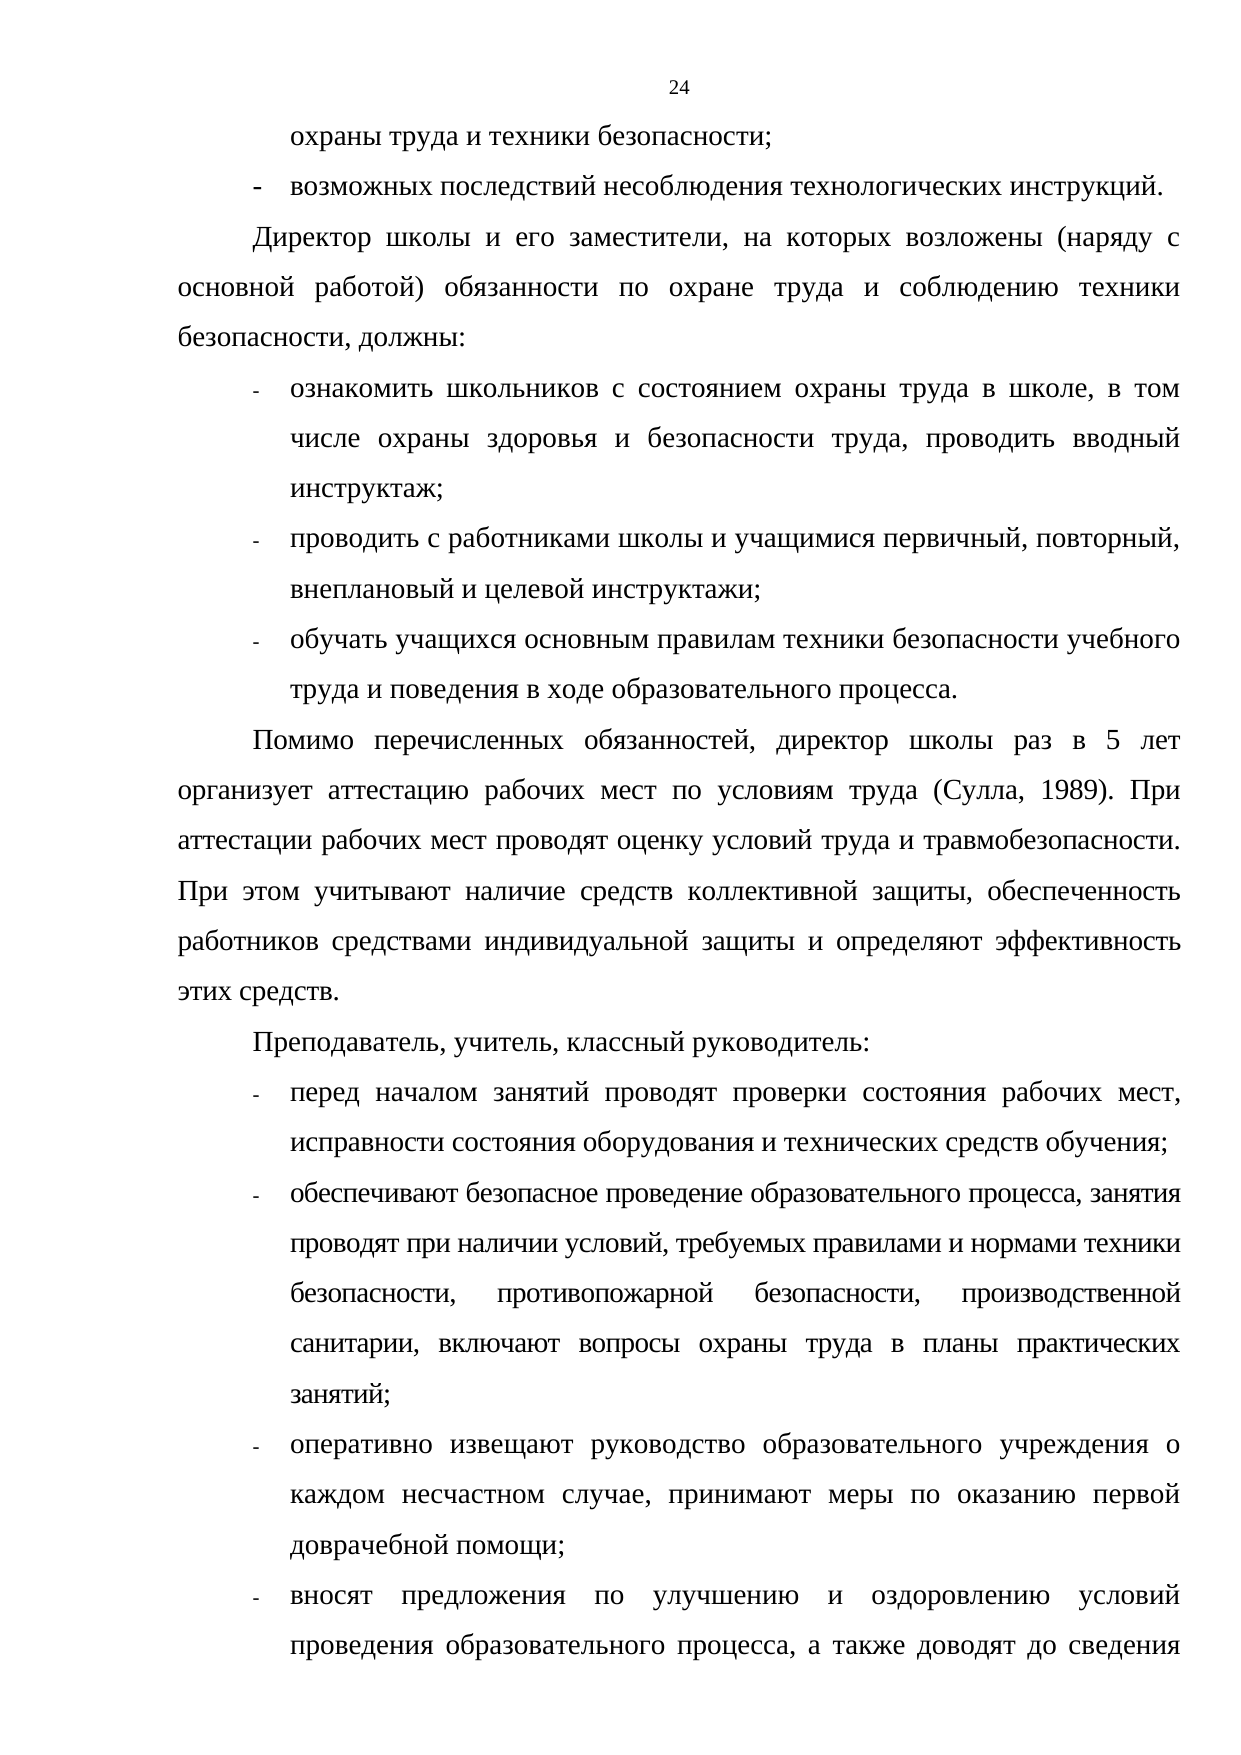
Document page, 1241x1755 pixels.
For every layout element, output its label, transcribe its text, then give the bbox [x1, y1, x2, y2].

list возможных последствий несоблюдения технологических инструкций. [252, 168, 1181, 202]
text Помимо перечисленных обязанностей, директор школы раз в 5 лет организует аттестацию рабочих мест по условиям труда (Сулла, 1989). При аттестации рабочих мест проводят оценку условий труда и травмобезопасности. При этом учитывают наличие средств коллективной защиты, обеспеченность работников средствами индивидуальной защиты и определяют эффективность этих средств. [177, 722, 1181, 1007]
list перед началом занятий проводят проверки состояния рабочих мест, исправности состояния оборудования и технических средств обучения; [252, 1074, 1181, 1158]
text Преподаватель, учитель, классный руководитель: [177, 1024, 1181, 1057]
list обеспечивают безопасное проведение образовательного процесса, занятия проводят при наличии условий, требуемых правилами и нормами техники безопасности, противопожарной безопасности, производственной санитарии, включают вопросы охраны труда в планы практических занятий; [252, 1175, 1181, 1409]
list ознакомить школьников с состоянием охраны труда в школе, в том числе охраны здоровья и безопасности труда, проводить вводный инструктаж; [252, 370, 1181, 504]
list обучать учащихся основным правилам техники безопасности учебного труда и поведения в ходе образовательного процесса. [252, 621, 1181, 705]
list проводить с работниками школы и учащимися первичный, повторный, внеплановый и целевой инструктажи; [252, 521, 1181, 604]
list охраны труда и техники безопасности; [252, 118, 1181, 152]
text Директор школы и его заместители, на которых возложены (наряду с основной работой) обязанности по охране труда и соблюдению техники безопасности, должны: [177, 219, 1181, 353]
list вносят предложения по улучшению и оздоровлению условий проведения образовательного процесса, а также доводят до сведения [252, 1577, 1181, 1661]
list оперативно извещают руководство образовательного учреждения о каждом несчастном случае, принимают меры по оказанию первой доврачебной помощи; [252, 1426, 1181, 1560]
